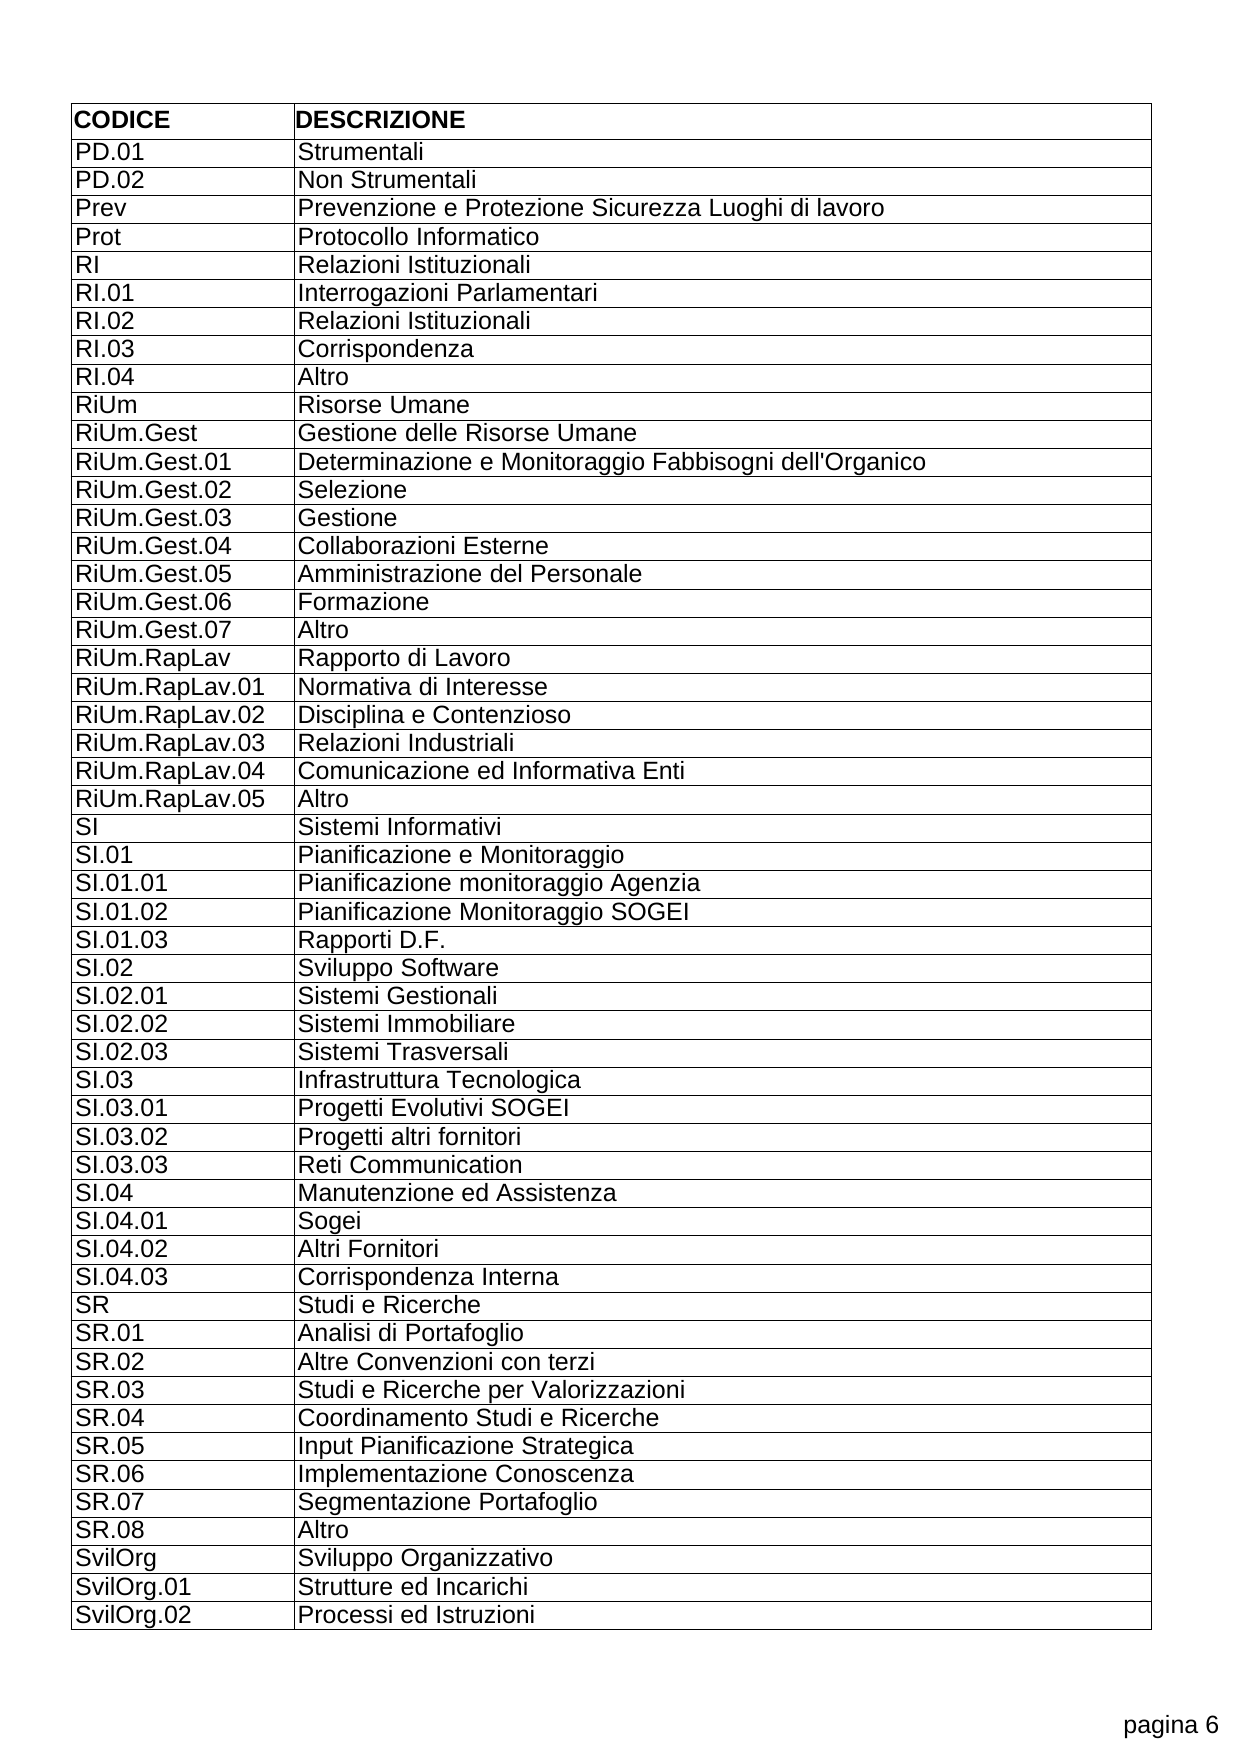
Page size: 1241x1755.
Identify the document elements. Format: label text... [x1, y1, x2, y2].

table_cell Altre Convenzioni con terzi [295, 1349, 1151, 1376]
table_cell RiUm.Gest.05 [72, 561, 294, 588]
table_cell Protocollo Informatico [295, 224, 1151, 251]
table_cell Implementazione Conoscenza [295, 1461, 1151, 1488]
table_cell Studi e Ricerche [295, 1293, 1151, 1320]
table_cell Input Pianificazione Strategica [295, 1433, 1151, 1460]
table_cell RiUm [72, 393, 294, 420]
table_cell SI.04.03 [72, 1265, 294, 1292]
table_cell SI.02.02 [72, 1011, 294, 1038]
table_cell Corrispondenza Interna [295, 1265, 1151, 1292]
table_cell SI.01.02 [72, 899, 294, 926]
table_cell Coordinamento Studi e Ricerche [295, 1405, 1151, 1432]
table_cell Altro [295, 618, 1151, 645]
table_cell Studi e Ricerche per Valorizzazioni [295, 1377, 1151, 1404]
table_cell Altro [295, 1518, 1151, 1545]
table_cell Segmentazione Portafoglio [295, 1490, 1151, 1517]
table_cell SR.02 [72, 1349, 294, 1376]
table_cell Rapporto di Lavoro [295, 646, 1151, 673]
table_cell Prevenzione e Protezione Sicurezza Luoghi di lavoro [295, 196, 1151, 223]
table_cell Altro [295, 365, 1151, 392]
table_cell Pianificazione Monitoraggio SOGEI [295, 899, 1151, 926]
table_cell Formazione [295, 590, 1151, 617]
table_cell Strumentali [295, 140, 1151, 167]
table_cell SI.01.01 [72, 871, 294, 898]
table_cell Corrispondenza [295, 336, 1151, 363]
table_cell SR.05 [72, 1433, 294, 1460]
table_cell SI.03.01 [72, 1096, 294, 1123]
table_cell SR.06 [72, 1461, 294, 1488]
table_cell SI.03.02 [72, 1124, 294, 1151]
table_cell Pianificazione monitoraggio Agenzia [295, 871, 1151, 898]
table_cell SI.02.03 [72, 1040, 294, 1067]
table_cell SvilOrg [72, 1546, 294, 1573]
table_cell Progetti Evolutivi SOGEI [295, 1096, 1151, 1123]
table_cell Infrastruttura Tecnologica [295, 1068, 1151, 1095]
table_cell PD.02 [72, 168, 294, 195]
table_cell Analisi di Portafoglio [295, 1321, 1151, 1348]
table_cell Determinazione e Monitoraggio Fabbisogni dell'Organico [295, 449, 1151, 476]
table_cell Relazioni Industriali [295, 730, 1151, 757]
table_cell Reti Communication [295, 1152, 1151, 1179]
table_cell Normativa di Interesse [295, 674, 1151, 701]
table_cell SvilOrg.01 [72, 1574, 294, 1601]
table_cell SR [72, 1293, 294, 1320]
table_cell RiUm.Gest.04 [72, 533, 294, 560]
table_cell Sviluppo Software [295, 955, 1151, 982]
table_cell Sistemi Informativi [295, 815, 1151, 842]
table_cell SvilOrg.02 [72, 1602, 294, 1629]
table_cell Processi ed Istruzioni [295, 1602, 1151, 1629]
table_cell Sistemi Trasversali [295, 1040, 1151, 1067]
table_cell RiUm.RapLav [72, 646, 294, 673]
table_header CODICE [72, 104, 294, 138]
table_cell SR.04 [72, 1405, 294, 1432]
table_cell Pianificazione e Monitoraggio [295, 843, 1151, 870]
table_cell RiUm.RapLav.02 [72, 702, 294, 729]
table_cell SI.04.02 [72, 1236, 294, 1263]
table_cell RiUm.Gest.01 [72, 449, 294, 476]
table_cell Sistemi Gestionali [295, 983, 1151, 1010]
table_cell SR.01 [72, 1321, 294, 1348]
table_cell Selezione [295, 477, 1151, 504]
table_cell RiUm.Gest.03 [72, 505, 294, 532]
table_cell Sistemi Immobiliare [295, 1011, 1151, 1038]
table_cell RI.04 [72, 365, 294, 392]
table_cell Relazioni Istituzionali [295, 252, 1151, 279]
table_cell SR.08 [72, 1518, 294, 1545]
table_cell SI.03.03 [72, 1152, 294, 1179]
table_cell Sviluppo Organizzativo [295, 1546, 1151, 1573]
table_cell SI [72, 815, 294, 842]
table_cell Prot [72, 224, 294, 251]
table_cell Risorse Umane [295, 393, 1151, 420]
table_cell RI [72, 252, 294, 279]
table_cell Altro [295, 786, 1151, 813]
table_cell SI.03 [72, 1068, 294, 1095]
table_cell Collaborazioni Esterne [295, 533, 1151, 560]
table_cell RiUm.RapLav.01 [72, 674, 294, 701]
table_cell RiUm.RapLav.05 [72, 786, 294, 813]
table_cell SI.01.03 [72, 927, 294, 954]
table_cell SR.07 [72, 1490, 294, 1517]
table_cell SI.04 [72, 1180, 294, 1207]
table_cell Altri Fornitori [295, 1236, 1151, 1263]
table_cell RI.02 [72, 308, 294, 335]
table_cell SI.02 [72, 955, 294, 982]
table_cell Relazioni Istituzionali [295, 308, 1151, 335]
table_cell RiUm.Gest.07 [72, 618, 294, 645]
table_cell Progetti altri fornitori [295, 1124, 1151, 1151]
table_cell SI.02.01 [72, 983, 294, 1010]
table_cell RiUm.Gest [72, 421, 294, 448]
table_cell Sogei [295, 1208, 1151, 1235]
table_cell Disciplina e Contenzioso [295, 702, 1151, 729]
table_cell Prev [72, 196, 294, 223]
table_cell SI.01 [72, 843, 294, 870]
table_cell SI.04.01 [72, 1208, 294, 1235]
table_cell Rapporti D.F. [295, 927, 1151, 954]
table_cell RiUm.RapLav.04 [72, 758, 294, 785]
table_cell Strutture ed Incarichi [295, 1574, 1151, 1601]
table_cell Manutenzione ed Assistenza [295, 1180, 1151, 1207]
table_cell Amministrazione del Personale [295, 561, 1151, 588]
table_cell SR.03 [72, 1377, 294, 1404]
table_cell Non Strumentali [295, 168, 1151, 195]
table_cell RiUm.RapLav.03 [72, 730, 294, 757]
table_cell Comunicazione ed Informativa Enti [295, 758, 1151, 785]
table_cell Interrogazioni Parlamentari [295, 280, 1151, 307]
table_cell Gestione delle Risorse Umane [295, 421, 1151, 448]
table_cell RI.01 [72, 280, 294, 307]
table_cell RiUm.Gest.02 [72, 477, 294, 504]
table_cell Gestione [295, 505, 1151, 532]
table_header DESCRIZIONE [295, 104, 1151, 138]
table_cell PD.01 [72, 140, 294, 167]
table_cell RI.03 [72, 336, 294, 363]
table_cell RiUm.Gest.06 [72, 590, 294, 617]
